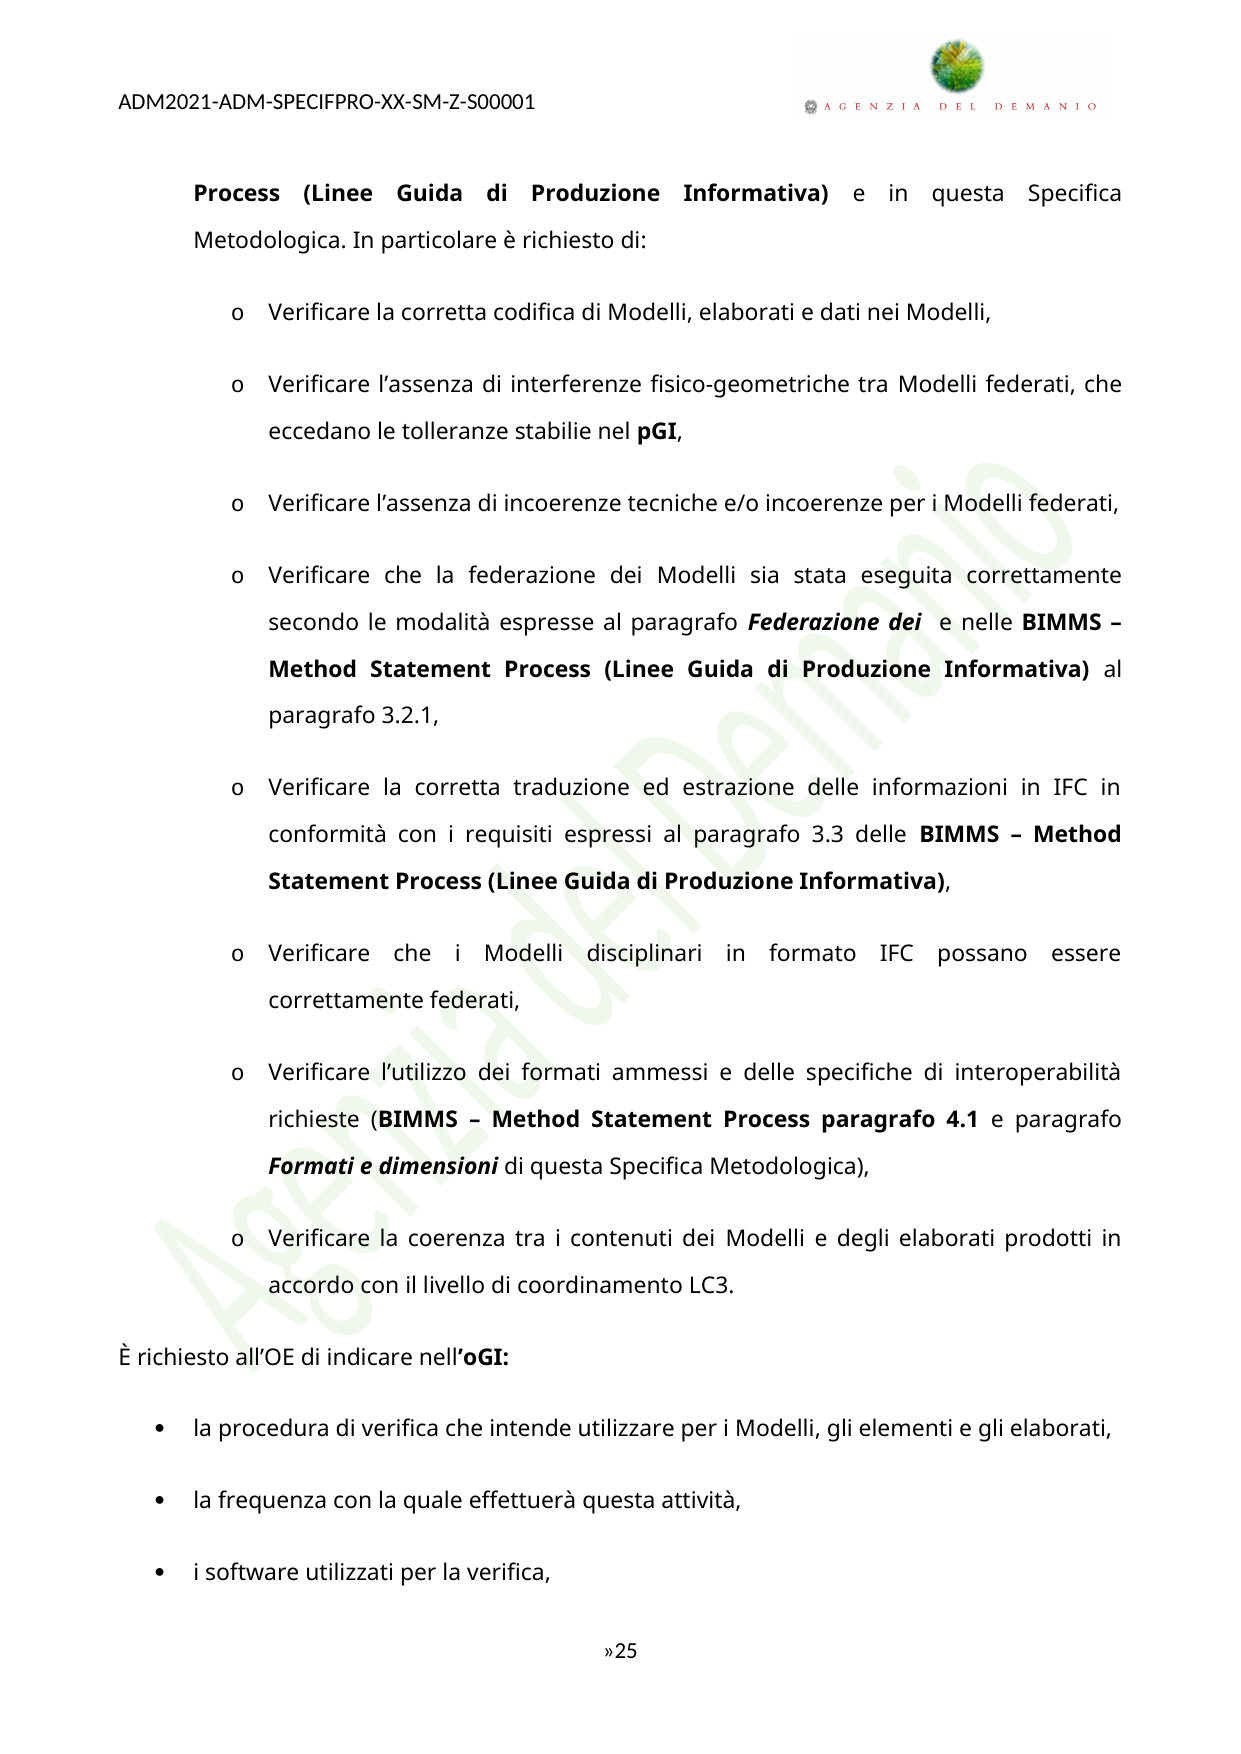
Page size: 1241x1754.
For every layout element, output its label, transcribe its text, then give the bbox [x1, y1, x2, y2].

list Verificare l’utilizzo dei formati ammessi e delle specifiche di interoperabilità richieste (BIMMS – Method Statement Process paragrafo 4.1 e paragrafo 6.3 di questa Specifica Metodologica), [348, 1113, 434, 1181]
list Verificare la coerenza tra i contenuti dei Modelli e degli elaborati prodotti in accordo con il livello di coordinamento LC3. [231, 1240, 309, 1300]
text È richiesto all’OE di indicare nell’oGI: [247, 1341, 1122, 1372]
list la procedura di verifica che intende utilizzare per i Modelli, gli elementi e gli elaborati, [156, 1412, 1122, 1444]
list Verificare che i Modelli disciplinari in formato IFC possano essere correttamente federati, [595, 937, 1122, 1015]
list Verificare la coerenza tra i contenuti dei Modelli e degli elaborati prodotti in accordo con il livello di coordinamento LC3. [291, 1222, 1122, 1300]
list Verificare l’assenza di incoerenze tecniche e/o incoerenze per i Modelli federati, [1036, 487, 1122, 518]
list Verificare che i Modelli disciplinari in formato IFC possano essere correttamente federati, [527, 937, 600, 1008]
list Verificare l’assenza di interferenze fisico-geometriche tra Modelli federati, che eccedano le tolleranze stabilie nel pGI, [231, 368, 1122, 446]
list Verificare l’utilizzo dei formati ammessi e delle specifiche di interoperabilità richieste (BIMMS – Method Statement Process paragrafo 4.1 e paragrafo 6.3 di questa Specifica Metodologica), [411, 1056, 1122, 1181]
text È richiesto all’OE di indicare nell’oGI: [118, 1341, 251, 1372]
list la frequenza con la quale effettuerà questa attività, [156, 1484, 1122, 1516]
list Verificare l’utilizzo dei formati ammessi e delle specifiche di interoperabilità richieste (BIMMS – Method Statement Process paragrafo 4.1 e paragrafo 6.3 di questa Specifica Metodologica), [231, 1056, 452, 1181]
list i software utilizzati per la verifica, [156, 1556, 1122, 1587]
list Verificare l’assenza di incoerenze tecniche e/o incoerenze per i Modelli federati, [231, 487, 978, 518]
list Verificare la corretta traduzione ed estrazione delle informazioni in IFC in conformità con i requisiti espressi al paragrafo 3.3 delle BIMMS – Method Statement Process (Linee Guida di Produzione Informativa), [231, 771, 1122, 896]
list Verificare che i Modelli disciplinari in formato IFC possano essere correttamente federati, [231, 937, 569, 1015]
list Process (Linee Guida di Produzione Informativa) e in questa Specifica Metodologica. In particolare è richiesto di: [156, 177, 1122, 255]
list Verificare la corretta codifica di Modelli, elaborati e dati nei Modelli, [231, 296, 1122, 327]
list Verificare che la federazione dei Modelli sia stata eseguita correttamente secondo le modalità espresse al paragrafo 5.2.1 e nelle BIMMS – Method Statement Process (Linee Guida di Produzione Informativa) al paragrafo 3.2.1, [231, 559, 1122, 731]
list Verificare l’assenza di incoerenze tecniche e/o incoerenze per i Modelli federati, [981, 487, 1045, 518]
